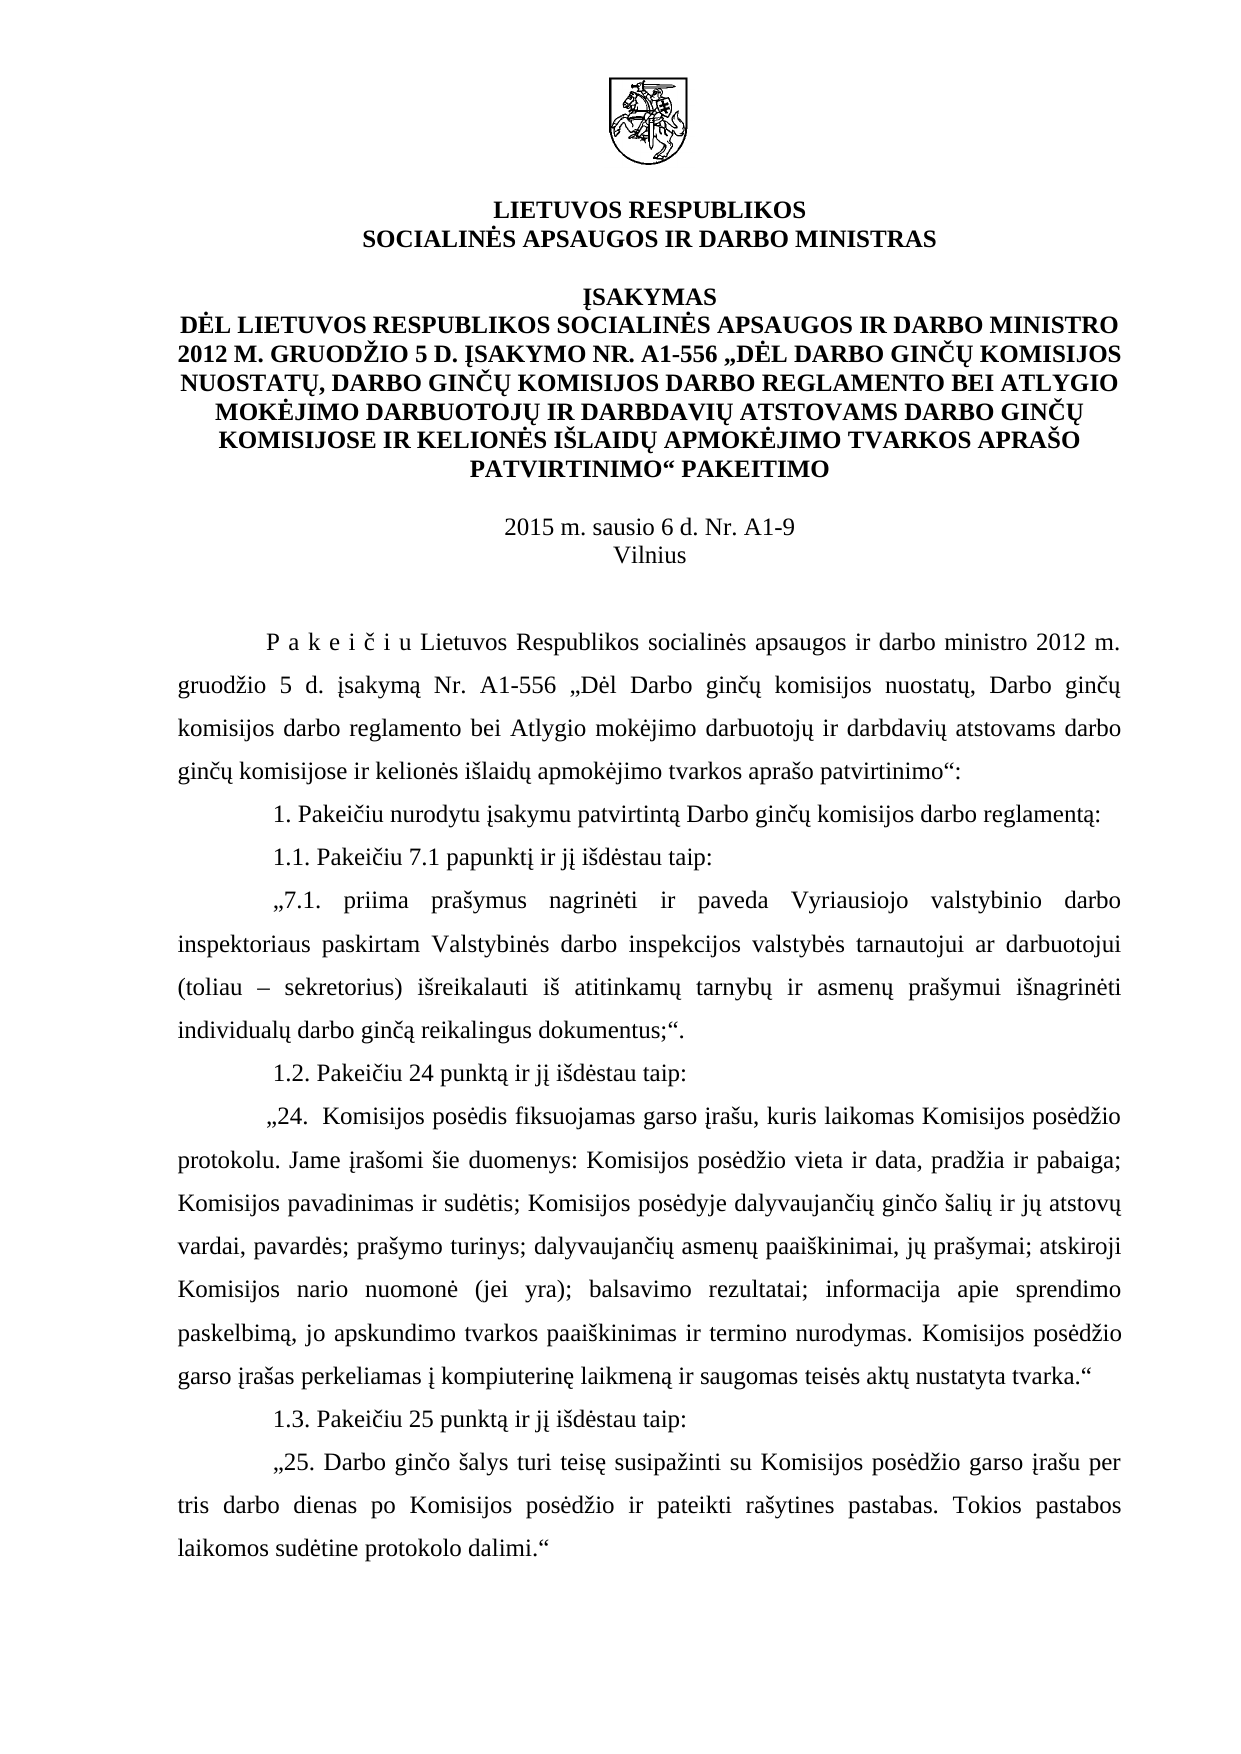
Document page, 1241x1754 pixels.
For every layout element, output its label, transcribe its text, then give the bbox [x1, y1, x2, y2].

text „7.1. priima prašymus nagrinėti ir paveda Vyriausiojo valstybinio darbo inspektoriaus paskirtam Valstybinės darbo inspekcijos valstybės tarnautojui ar darbuotojui (toliau – sekretorius) išreikalauti iš atitinkamų tarnybų ir asmenų prašymui išnagrinėti individualų darbo ginčą reikalingus dokumentus;“. [177, 886, 1122, 1044]
text 1.3. Pakeičiu 25 punktą ir jį išdėstau taip: [177, 1404, 1122, 1433]
text DĖL LIETUVOS RESPUBLIKOS SOCIALINĖS APSAUGOS IR DARBO MINISTRO 2012 M. GRUODŽIO 5 D. ĮSAKYMO NR. A1-556 „DĖL DARBO GINČŲ KOMISIJOS NUOSTATŲ, DARBO GINČŲ KOMISIJOS DARBO REGLAMENTO BEI ATLYGIO MOKĖJIMO DARBUOTOJŲ IR DARBDAVIŲ ATSTOVAMS DARBO GINČŲ KOMISIJOSE IR KELIONĖS IŠLAIDŲ APMOKĖJIMO TVARKOS APRAŠO PATVIRTINIMO“ PAKEITIMO [177, 311, 1122, 483]
text „25. Darbo ginčo šalys turi teisę susipažinti su Komisijos posėdžio garso įrašu per tris darbo dienas po Komisijos posėdžio ir pateikti rašytines pastabas. Tokios pastabos laikomos sudėtine protokolo dalimi.“ [177, 1447, 1122, 1562]
text 1.2. Pakeičiu 24 punktą ir jį išdėstau taip: [177, 1058, 1122, 1087]
text P a k e i č i u Lietuvos Respublikos socialinės apsaugos ir darbo ministro 2012 m. gruodžio 5 d. įsakymą Nr. A1-556 „Dėl Darbo ginčų komisijos nuostatų, Darbo ginčų komisijos darbo reglamento bei Atlygio mokėjimo darbuotojų ir darbdavių atstovams darbo ginčų komisijose ir kelionės išlaidų apmokėjimo tvarkos aprašo patvirtinimo“: [177, 627, 1122, 785]
text ĮSAKYMAS [177, 282, 1122, 311]
text SOCIALINĖS APSAUGOS IR DARBO MINISTRAS [177, 224, 1122, 253]
text LIETUVOS RESPUBLIKOS [177, 196, 1122, 224]
text 2015 m. sausio 6 d. Nr. A1-9 [177, 512, 1122, 541]
text Vilnius [177, 541, 1122, 569]
text 1.1. Pakeičiu 7.1 papunktį ir jį išdėstau taip: [177, 842, 1122, 871]
text 1. Pakeičiu nurodytu įsakymu patvirtintą Darbo ginčų komisijos darbo reglamentą: [177, 799, 1122, 828]
text „24. Komisijos posėdis fiksuojamas garso įrašu, kuris laikomas Komisijos posėdžio protokolu. Jame įrašomi šie duomenys: Komisijos posėdžio vieta ir data, pradžia ir pabaiga; Komisijos pavadinimas ir sudėtis; Komisijos posėdyje dalyvaujančių ginčo šalių ir jų atstovų vardai, pavardės; prašymo turinys; dalyvaujančių asmenų paaiškinimai, jų prašymai; atskiroji Komisijos nario nuomonė (jei yra); balsavimo rezultatai; informacija apie sprendimo paskelbimą, jo apskundimo tvarkos paaiškinimas ir termino nurodymas. Komisijos posėdžio garso įrašas perkeliamas į kompiuterinę laikmeną ir saugomas teisės aktų nustatyta tvarka.“ [177, 1101, 1122, 1389]
